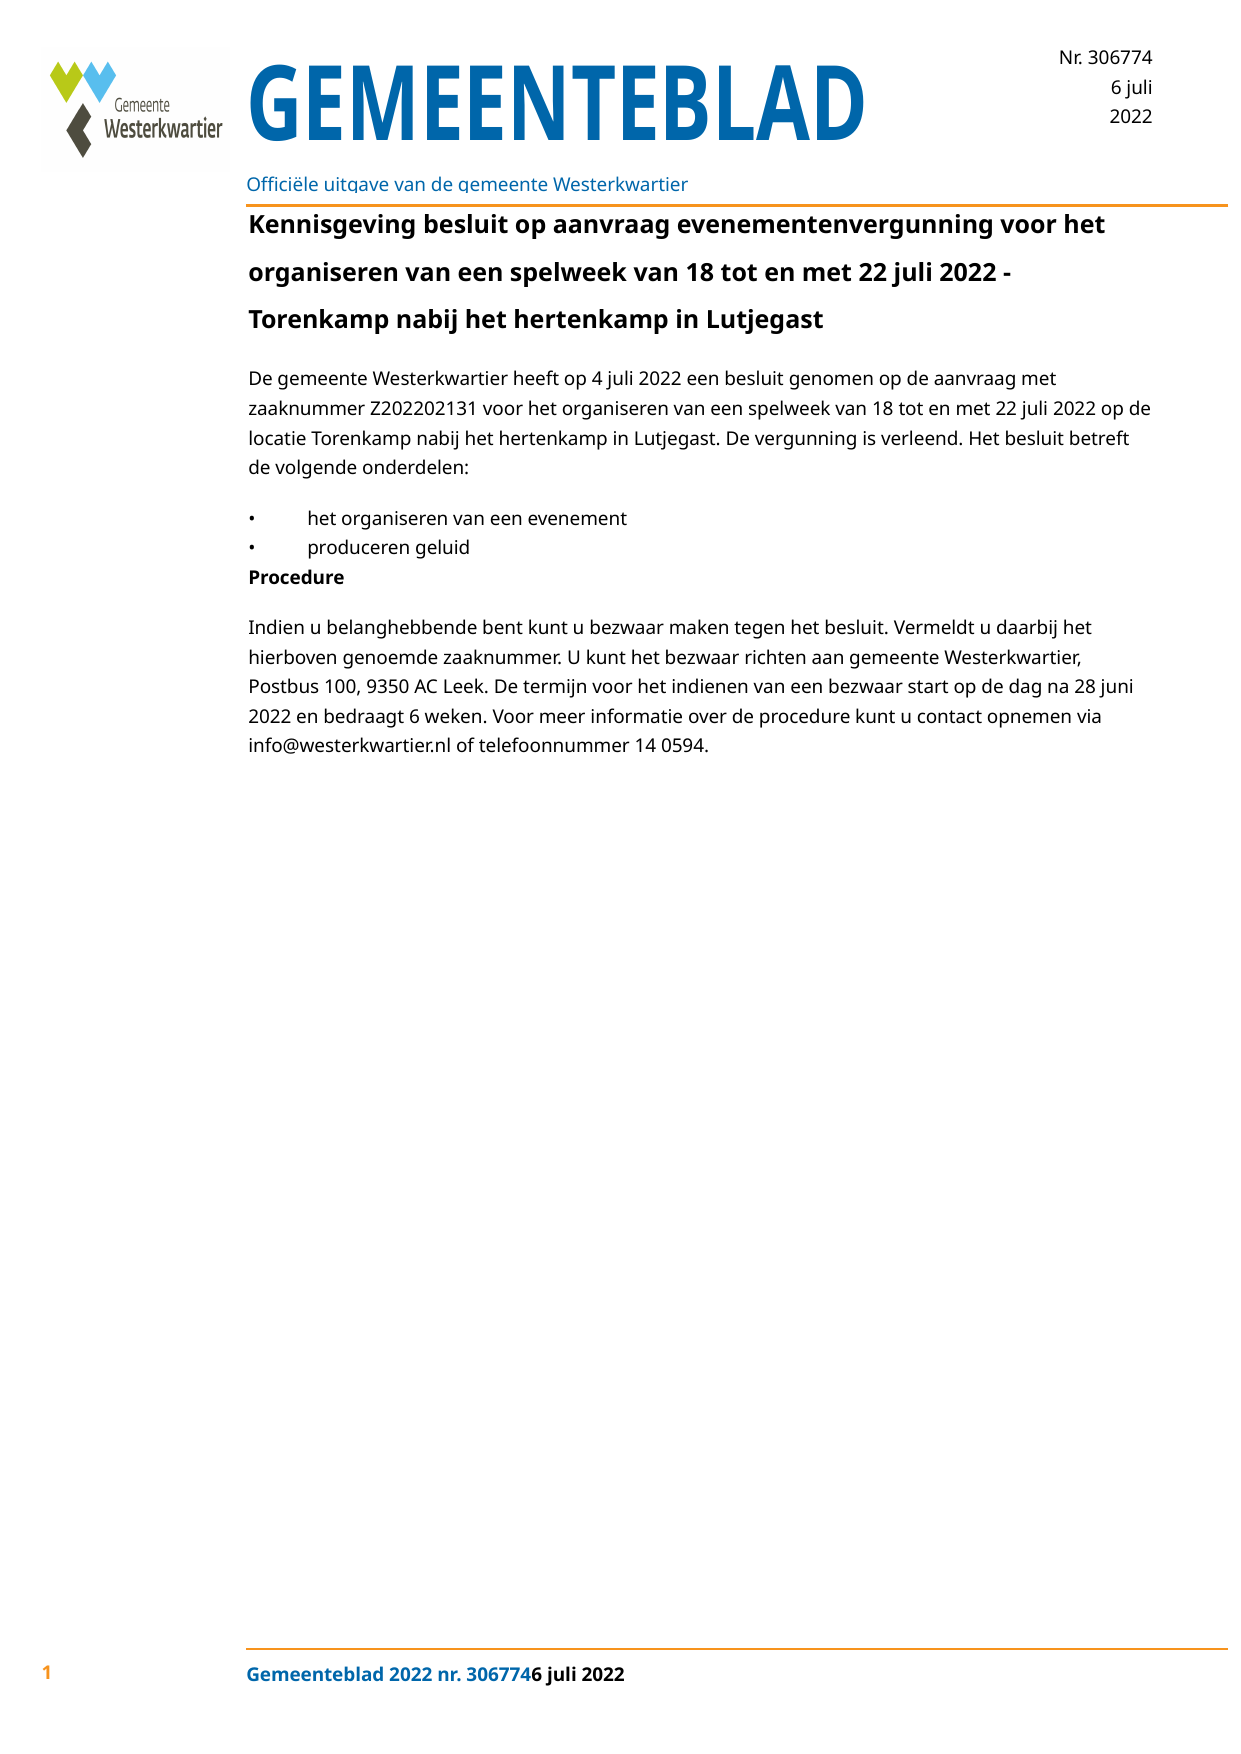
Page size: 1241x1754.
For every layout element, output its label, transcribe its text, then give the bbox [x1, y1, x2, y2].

text De gemeente Westerkwartier heeft op 4 juli 2022 een besluit genomen op de aanvraag met zaaknummer Z202202131 voor het organiseren van een spelweek van 18 tot en met 22 juli 2022 op de locatie Torenkamp nabij het hertenkamp in Lutjegast. De vergunning is verleend. Het besluit betreft de volgende onderdelen: [248, 366, 1152, 480]
list het organiseren van een evenement [248, 505, 1152, 530]
text Procedure [248, 564, 1152, 589]
text Kennisgeving besluit op aanvraag evenementenvergunning voor het organiseren van een spelweek van 18 tot en met 22 juli 2022 - Torenkamp nabij het hertenkamp in Lutjegast [248, 207, 1152, 336]
list produceren geluid [248, 534, 1152, 560]
text Indien u belanghebbende bent kunt u bezwaar maken tegen het besluit. Vermeldt u daarbij het hierboven genoemde zaaknummer. U kunt het bezwaar richten aan gemeente Westerkwartier, Postbus 100, 9350 AC Leek. De termijn voor het indienen van een bezwaar start op de dag na 28 juni 2022 en bedraagt 6 weken. Voor meer informatie over de procedure kunt u contact opnemen via info@westerkwartier.nl of telefoonnummer 14 0594. [248, 614, 1152, 758]
picture [41, 47, 231, 172]
